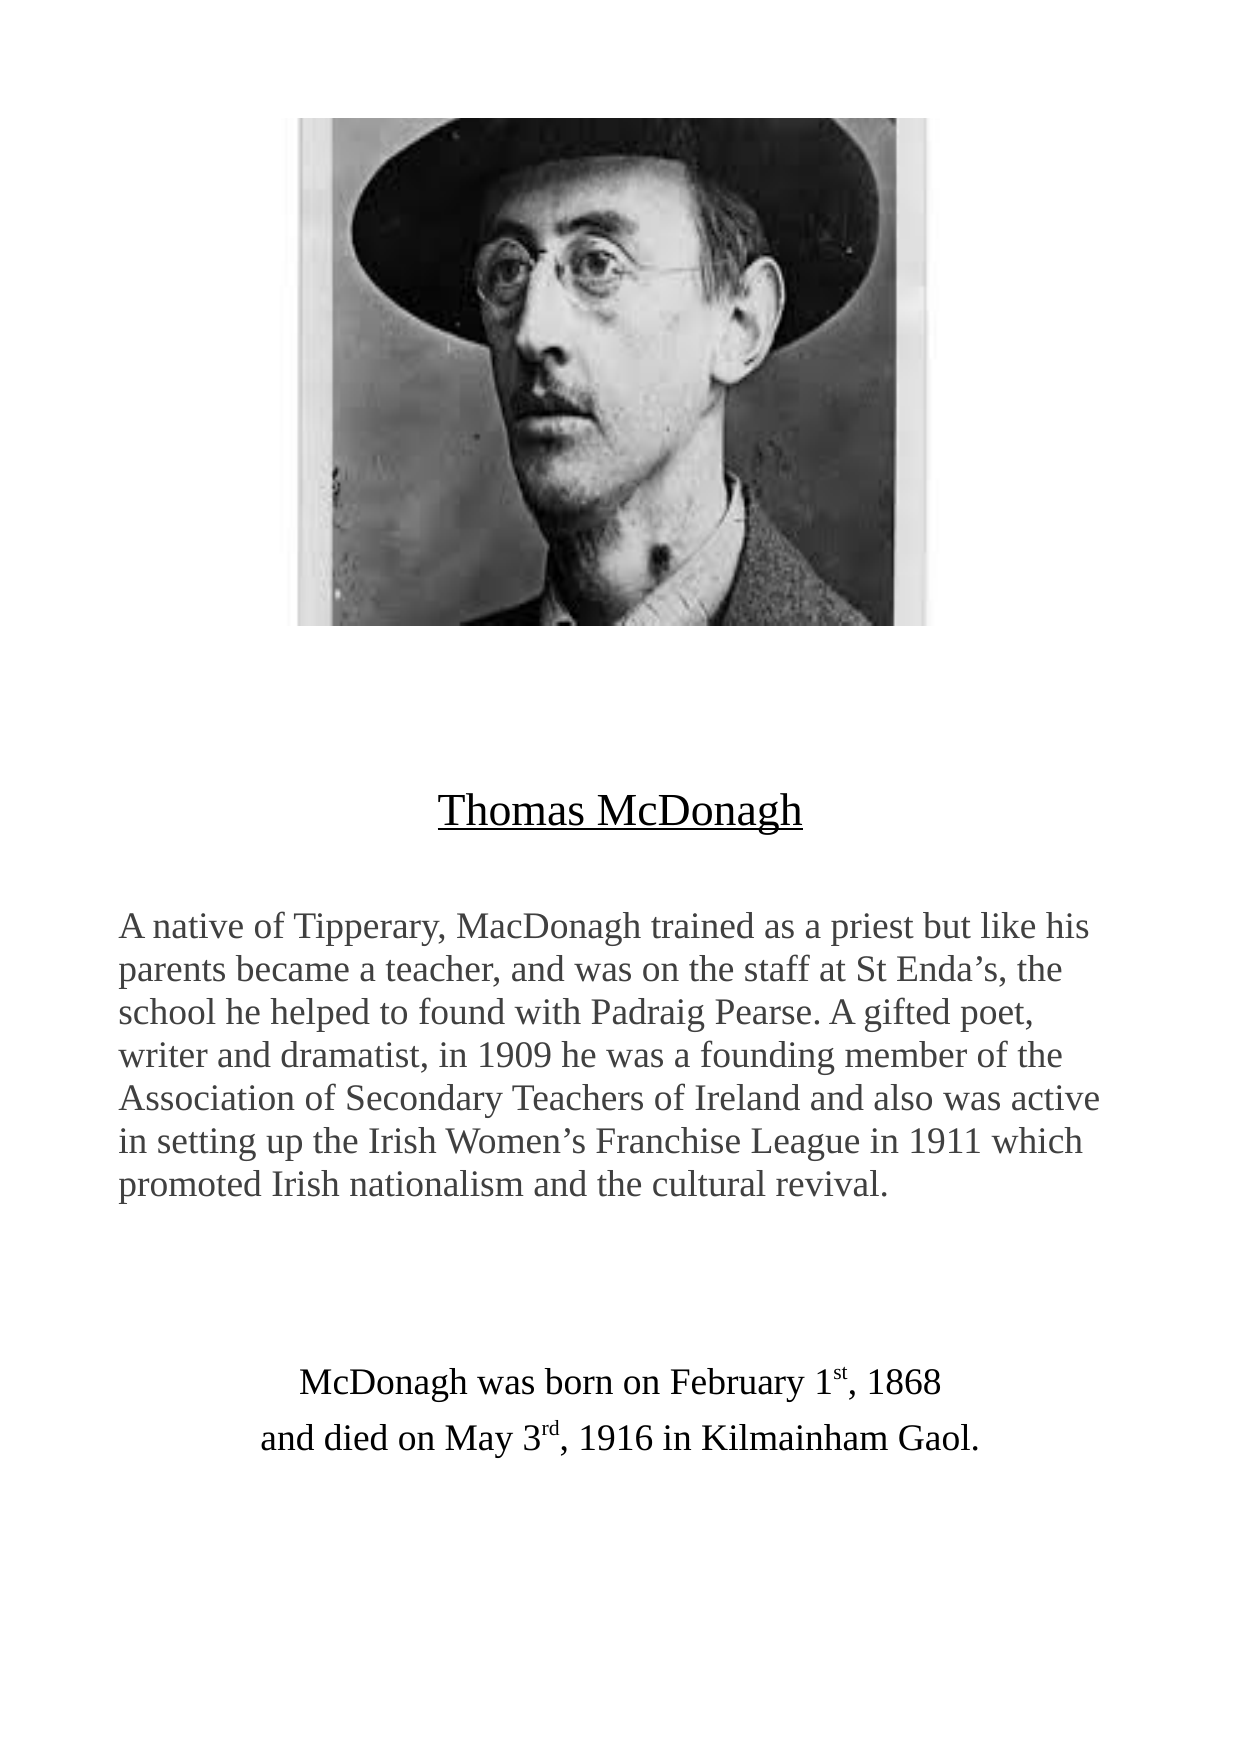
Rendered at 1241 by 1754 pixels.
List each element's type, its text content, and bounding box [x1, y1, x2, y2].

picture [241, 118, 992, 626]
text and died on May 3rd, 1916 in Kilmainham Gaol. [118, 1415, 1122, 1458]
text Thomas McDonagh [118, 782, 1122, 835]
text A native of Tipperary, MacDonagh trained as a priest but like his parents became a teacher, and was on the staff at St Enda’s, the school he helped to found with Padraig Pearse. A gifted poet, writer and dramatist, in 1909 he was a founding member of the Association of Secondary Teachers of Ireland and also was active in setting up the Irish Women’s Franchise League in 1911 which promoted Irish nationalism and the cultural revival. [118, 903, 1122, 1205]
text McDonagh was born on February 1st, 1868 [118, 1359, 1122, 1402]
